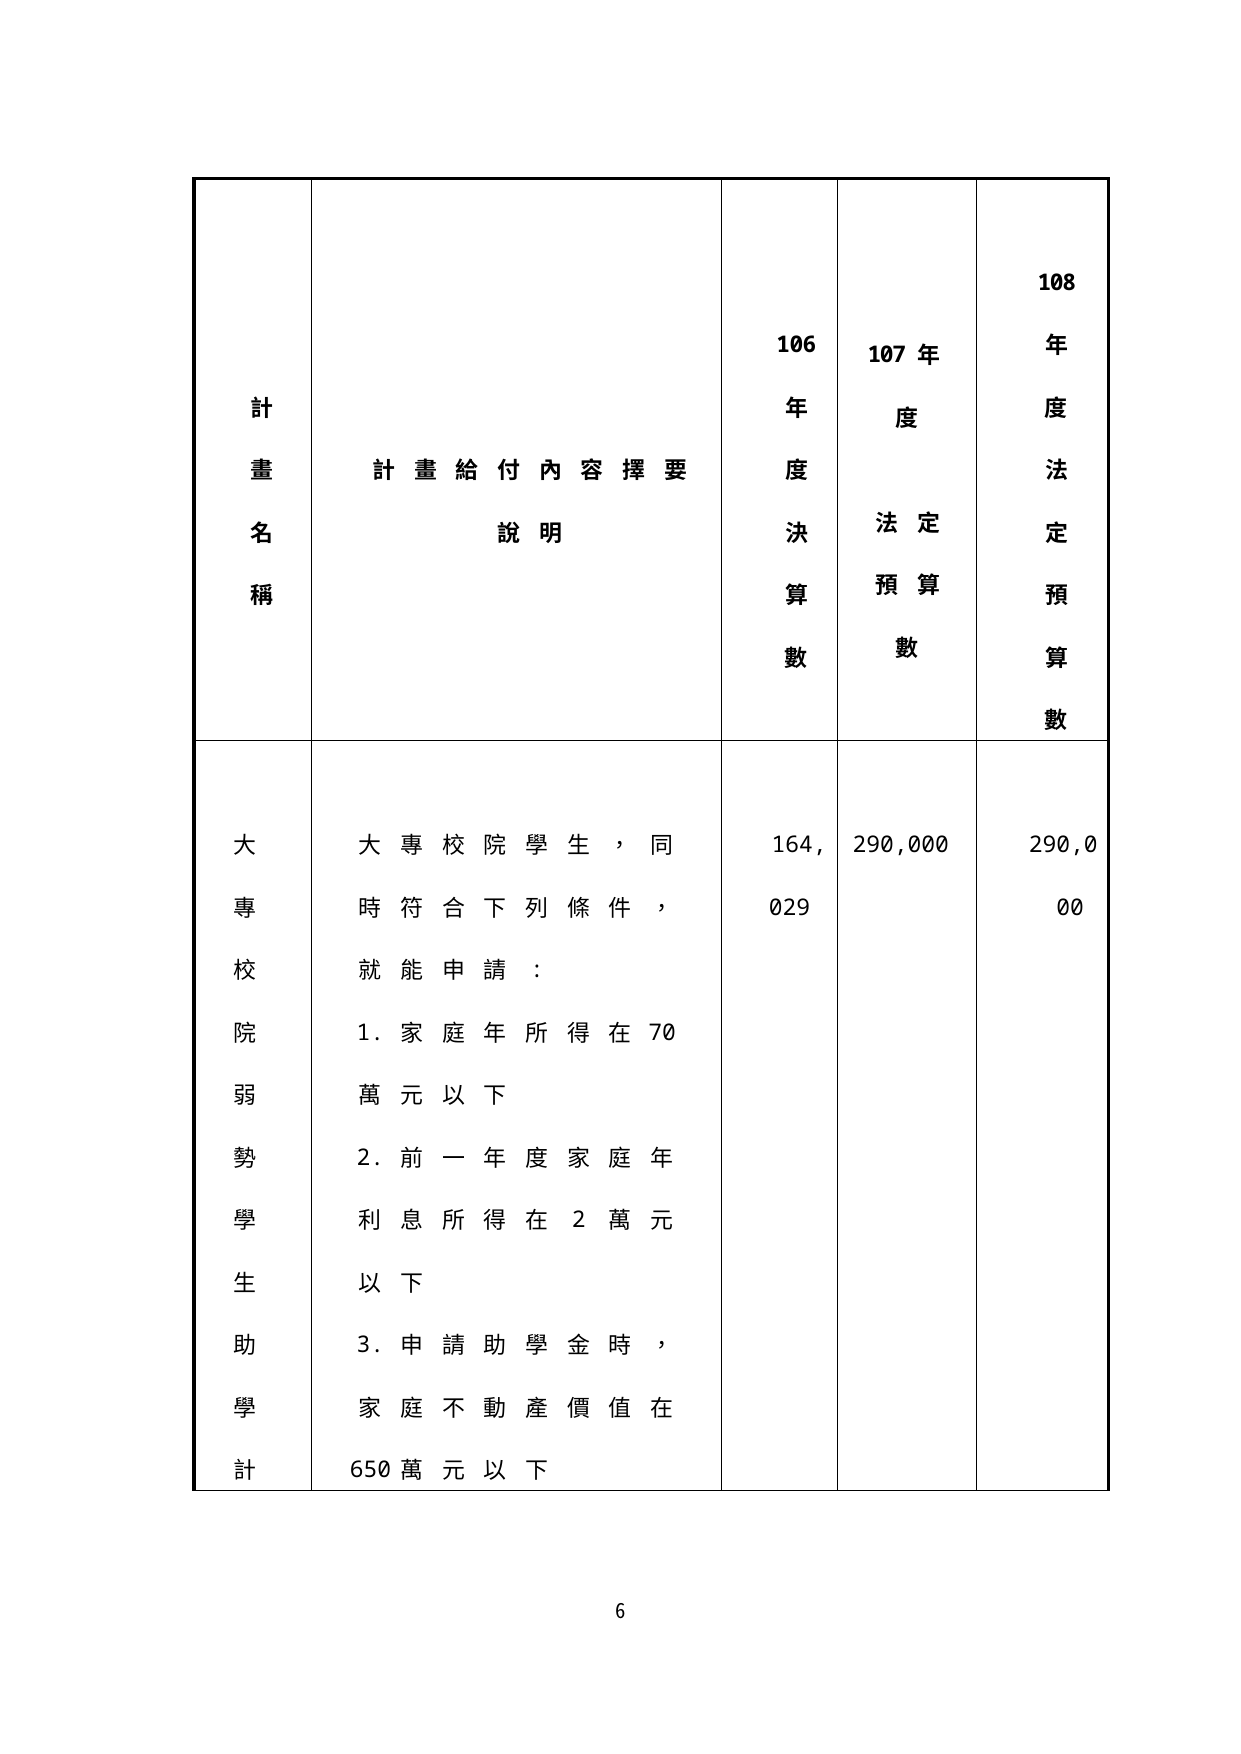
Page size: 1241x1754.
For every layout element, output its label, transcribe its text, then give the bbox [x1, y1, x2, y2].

table_header 計畫名稱 [196, 180, 311, 740]
table_header 計畫給付內容擇要說明 [312, 180, 721, 740]
table_cell 164,029 [722, 741, 837, 1490]
table_cell 290,000 [838, 741, 976, 1490]
table_header 107年度 法定預算數 [838, 180, 976, 740]
table_header 106年度決算數 [722, 180, 837, 740]
table_cell 大專校院學生，同時符合下列條件，就能申請: 1.家庭年所得在70萬元以下 2.前一年度家庭年利息所得在2萬元以下 3.申請助學金時，家庭不動產價值在650萬元以下 [312, 741, 721, 1490]
table_header 108年度 法定預算數 [977, 180, 1107, 740]
table_cell 大專校院弱勢學生助學計 [196, 741, 311, 1490]
table_cell 290,000 [977, 741, 1107, 1490]
